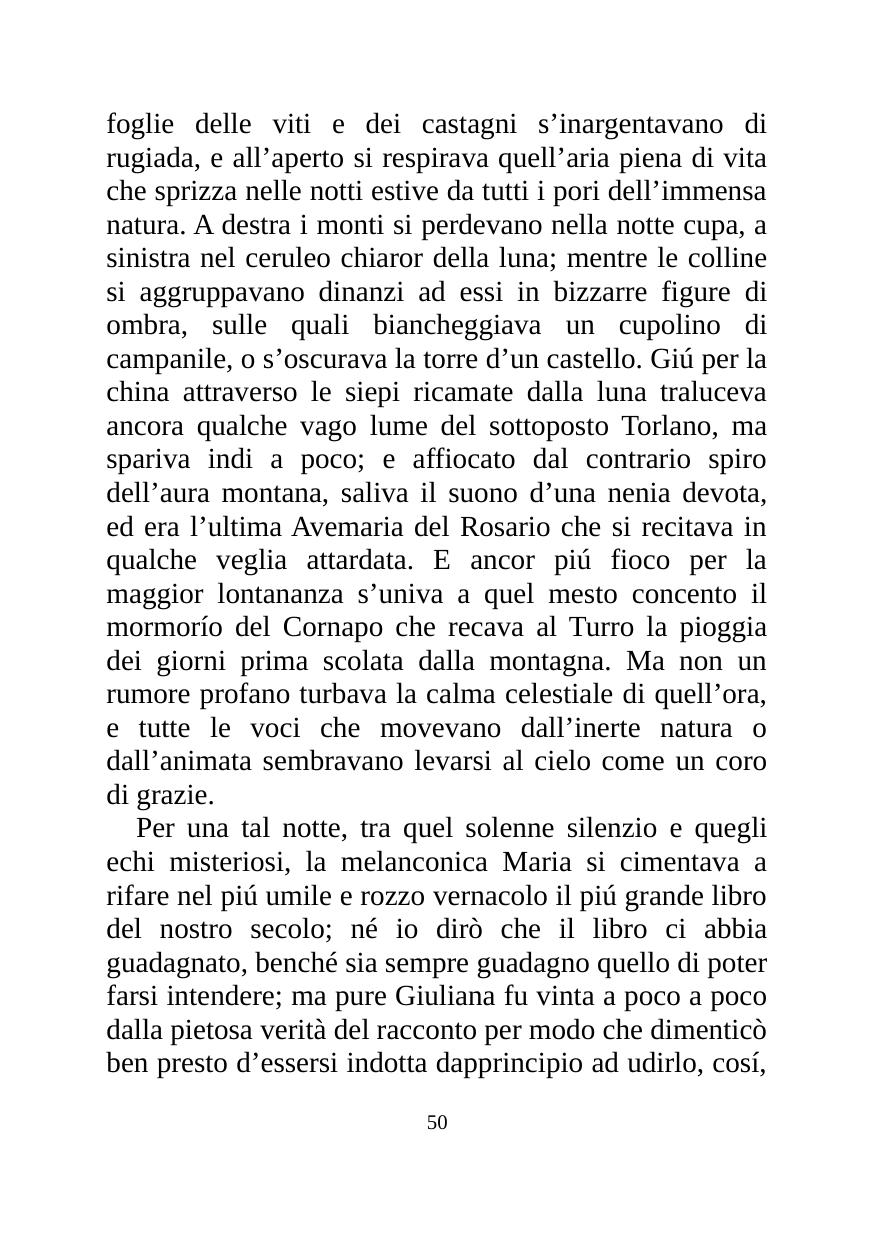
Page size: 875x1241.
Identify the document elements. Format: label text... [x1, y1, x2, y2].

text Per una tal notte, tra quel solenne silenzio e quegli echi misteriosi, la melanconica Maria si cimentava a rifare nel piú umile e rozzo vernacolo il piú grande libro del nostro secolo; né io dirò che il libro ci abbia guadagnato, benché sia sempre guadagno quello di poter farsi intendere; ma pure Giuliana fu vinta a poco a poco dalla pietosa verità del racconto per modo che dimenticò ben presto d’essersi indotta dapprincipio ad udirlo, cosí, [106, 811, 768, 1079]
text foglie delle viti e dei castagni s’inargentavano di rugiada, e all’aperto si respirava quell’aria piena di vita che sprizza nelle notti estive da tutti i pori dell’immensa natura. A destra i monti si perdevano nella notte cupa, a sinistra nel ceruleo chiaror della luna; mentre le colline si aggruppavano dinanzi ad essi in bizzarre figure di ombra, sulle quali biancheggiava un cupolino di campanile, o s’oscurava la torre d’un castello. Giú per la china attraverso le siepi ricamate dalla luna traluceva ancora qualche vago lume del sottoposto Torlano, ma spariva indi a poco; e affiocato dal contrario spiro dell’aura montana, saliva il suono d’una nenia devota, ed era l’ultima Avemaria del Rosario che si recitava in qualche veglia attardata. E ancor piú fioco per la maggior lontananza s’univa a quel mesto concento il mormorío del Cornapo che recava al Turro la pioggia dei giorni prima scolata dalla montagna. Ma non un rumore profano turbava la calma celestiale di quell’ora, e tutte le voci che movevano dall’inerte natura o dall’animata sembravano levarsi al cielo come un coro di grazie. [106, 106, 768, 811]
